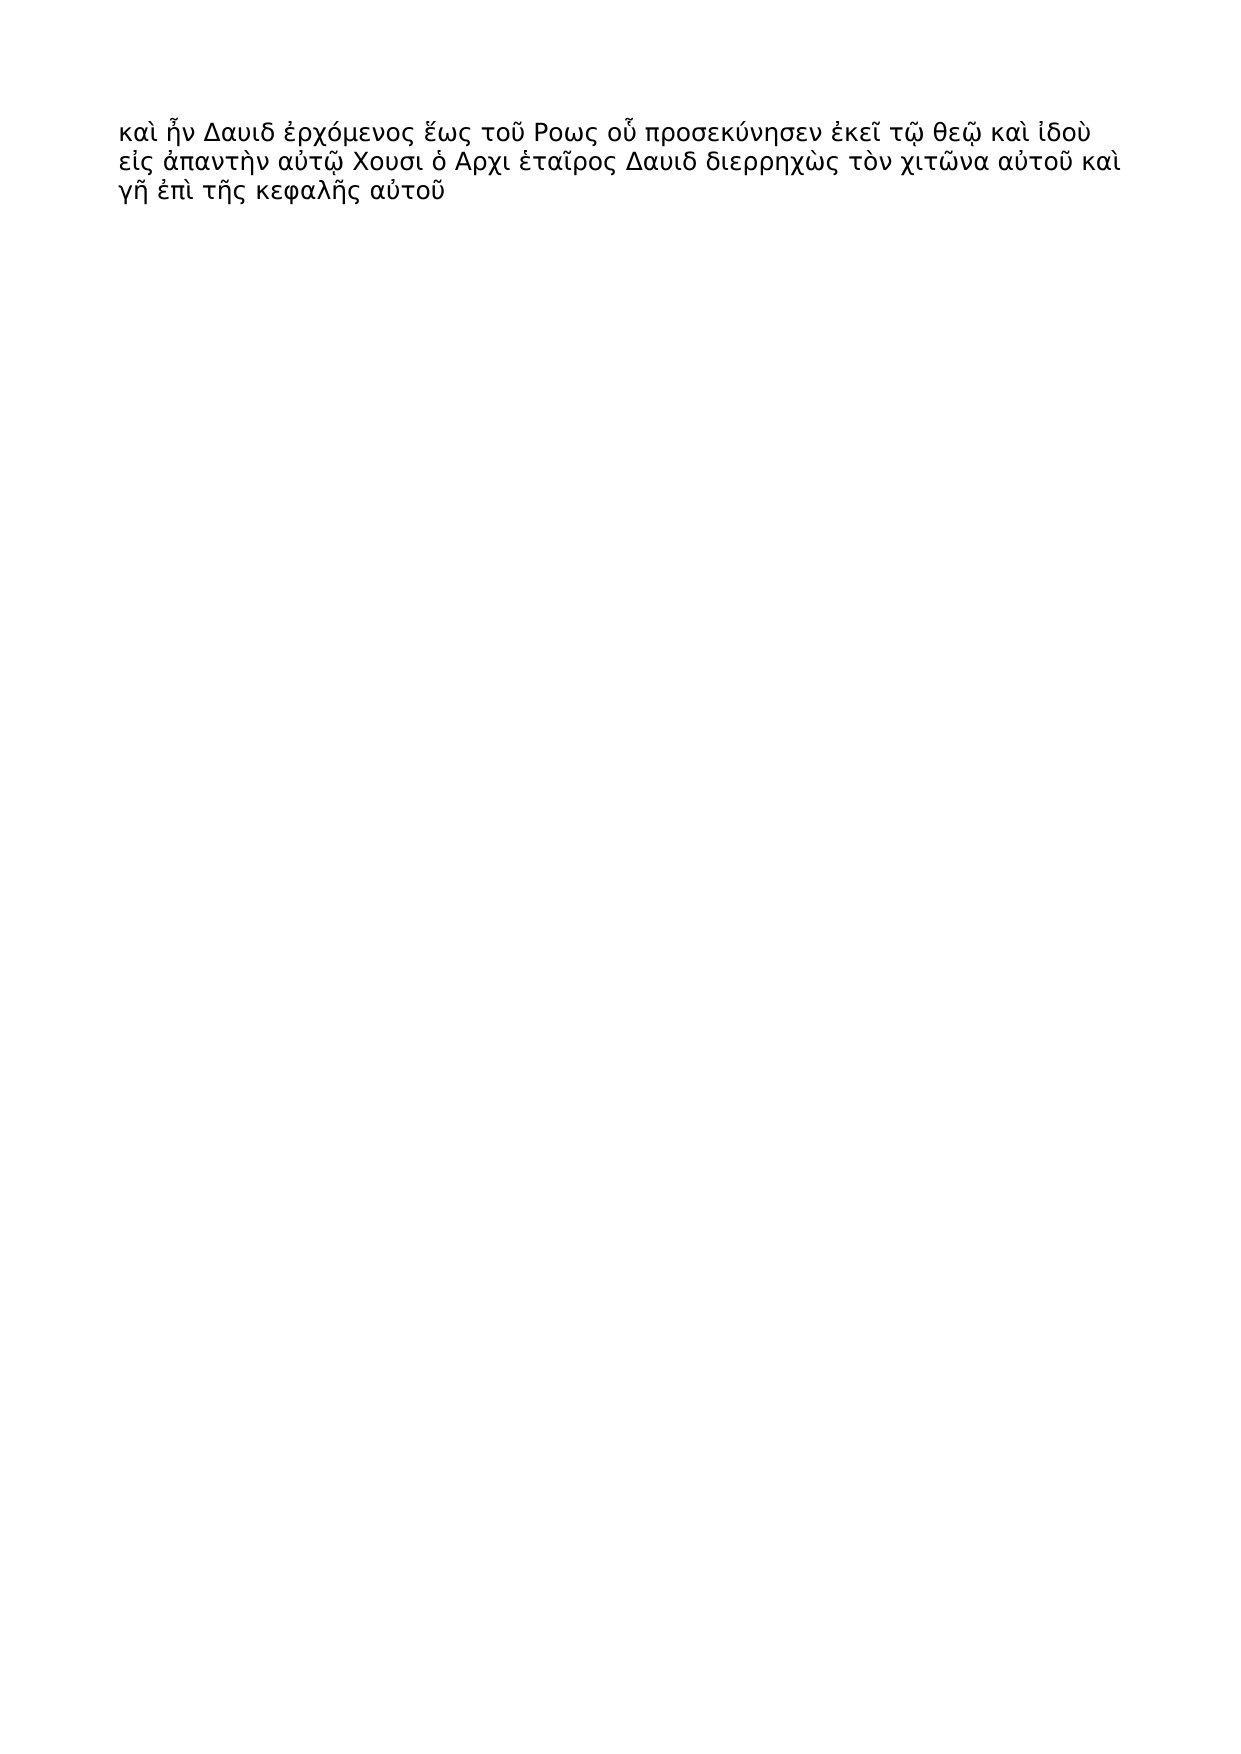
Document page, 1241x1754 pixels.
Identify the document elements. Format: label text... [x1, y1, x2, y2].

text καὶ ἦν Δαυιδ ἐρχόμενος ἕως τοῦ Ροως οὗ προσεκύνησεν ἐκεῖ τῷ θεῷ καὶ ἰδοὺ εἰς ἀπαντὴν αὐτῷ Χουσι ὁ Αρχι ἑταῖρος Δαυιδ διερρηχὼς τὸν χιτῶνα αὐτοῦ καὶ γῆ ἐπὶ τῆς κεφαλῆς αὐτοῦ [118, 118, 1122, 206]
